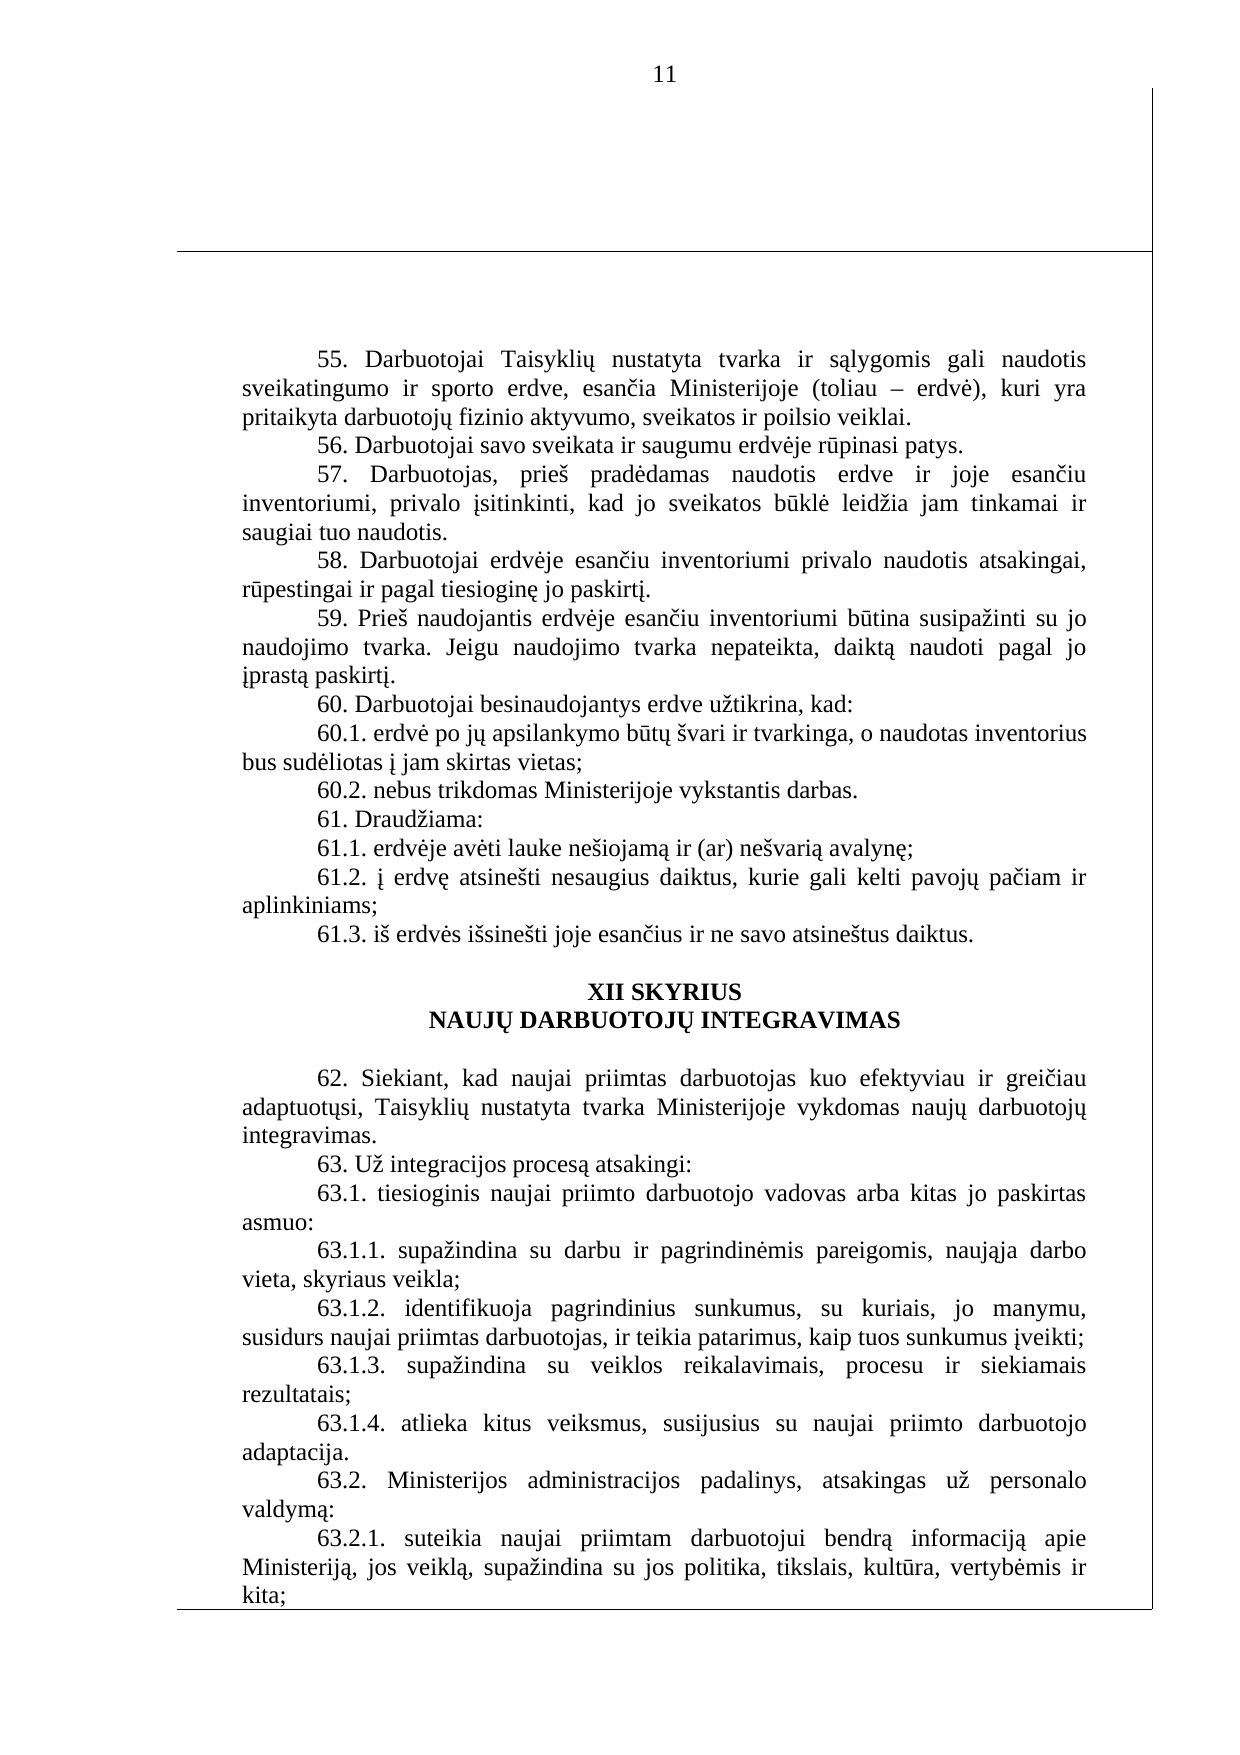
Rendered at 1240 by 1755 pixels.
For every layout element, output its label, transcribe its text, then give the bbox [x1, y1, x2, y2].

text XII SKYRIUS [177, 977, 1152, 1006]
text 63.1.4. atlieka kitus veiksmus, susijusius su naujai priimto darbuotojo adaptacija. [177, 1408, 1152, 1466]
text 55. Darbuotojai Taisyklių nustatyta tvarka ir sąlygomis gali naudotis sveikatingumo ir sporto erdve, esančia Ministerijoje (toliau – erdvė), kuri yra pritaikyta darbuotojų fizinio aktyvumo, sveikatos ir poilsio veiklai. [177, 344, 1152, 431]
text 63. Už integracijos procesą atsakingi: [177, 1149, 1152, 1178]
text 61. Draudžiama: [177, 804, 1152, 833]
text 63.1.2. identifikuoja pagrindinius sunkumus, su kuriais, jo manymu, susidurs naujai priimtas darbuotojas, ir teikia patarimus, kaip tuos sunkumus įveikti; [177, 1293, 1152, 1351]
text NAUJŲ DARBUOTOJŲ INTEGRAVIMAS [177, 1006, 1152, 1034]
text 63.2. Ministerijos administracijos padalinys, atsakingas už personalo valdymą: [177, 1466, 1152, 1523]
text 63.1. tiesioginis naujai priimto darbuotojo vadovas arba kitas jo paskirtas asmuo: [177, 1178, 1152, 1236]
text 58. Darbuotojai erdvėje esančiu inventoriumi privalo naudotis atsakingai, rūpestingai ir pagal tiesioginę jo paskirtį. [177, 546, 1152, 603]
text 59. Prieš naudojantis erdvėje esančiu inventoriumi būtina susipažinti su jo naudojimo tvarka. Jeigu naudojimo tvarka nepateikta, daiktą naudoti pagal jo įprastą paskirtį. [177, 603, 1152, 689]
text 61.2. į erdvę atsinešti nesaugius daiktus, kurie gali kelti pavojų pačiam ir aplinkiniams; [177, 862, 1152, 919]
text 61.3. iš erdvės išsinešti joje esančius ir ne savo atsineštus daiktus. [177, 919, 1152, 948]
text 60. Darbuotojai besinaudojantys erdve užtikrina, kad: [177, 689, 1152, 718]
text 57. Darbuotojas, prieš pradėdamas naudotis erdve ir joje esančiu inventoriumi, privalo įsitinkinti, kad jo sveikatos būklė leidžia jam tinkamai ir saugiai tuo naudotis. [177, 459, 1152, 546]
text 63.1.1. supažindina su darbu ir pagrindinėmis pareigomis, naująja darbo vieta, skyriaus veikla; [177, 1236, 1152, 1293]
text 62. Siekiant, kad naujai priimtas darbuotojas kuo efektyviau ir greičiau adaptuotųsi, Taisyklių nustatyta tvarka Ministerijoje vykdomas naujų darbuotojų integravimas. [177, 1063, 1152, 1149]
text 60.1. erdvė po jų apsilankymo būtų švari ir tvarkinga, o naudotas inventorius bus sudėliotas į jam skirtas vietas; [177, 718, 1152, 776]
text 63.1.3. supažindina su veiklos reikalavimais, procesu ir siekiamais rezultatais; [177, 1351, 1152, 1408]
text 60.2. nebus trikdomas Ministerijoje vykstantis darbas. [177, 776, 1152, 804]
text 63.2.1. suteikia naujai priimtam darbuotojui bendrą informaciją apie Ministeriją, jos veiklą, supažindina su jos politika, tikslais, kultūra, vertybėmis ir kita; [177, 1523, 1152, 1609]
text 56. Darbuotojai savo sveikata ir saugumu erdvėje rūpinasi patys. [177, 431, 1152, 459]
text 61.1. erdvėje avėti lauke nešiojamą ir (ar) nešvarią avalynę; [177, 833, 1152, 862]
